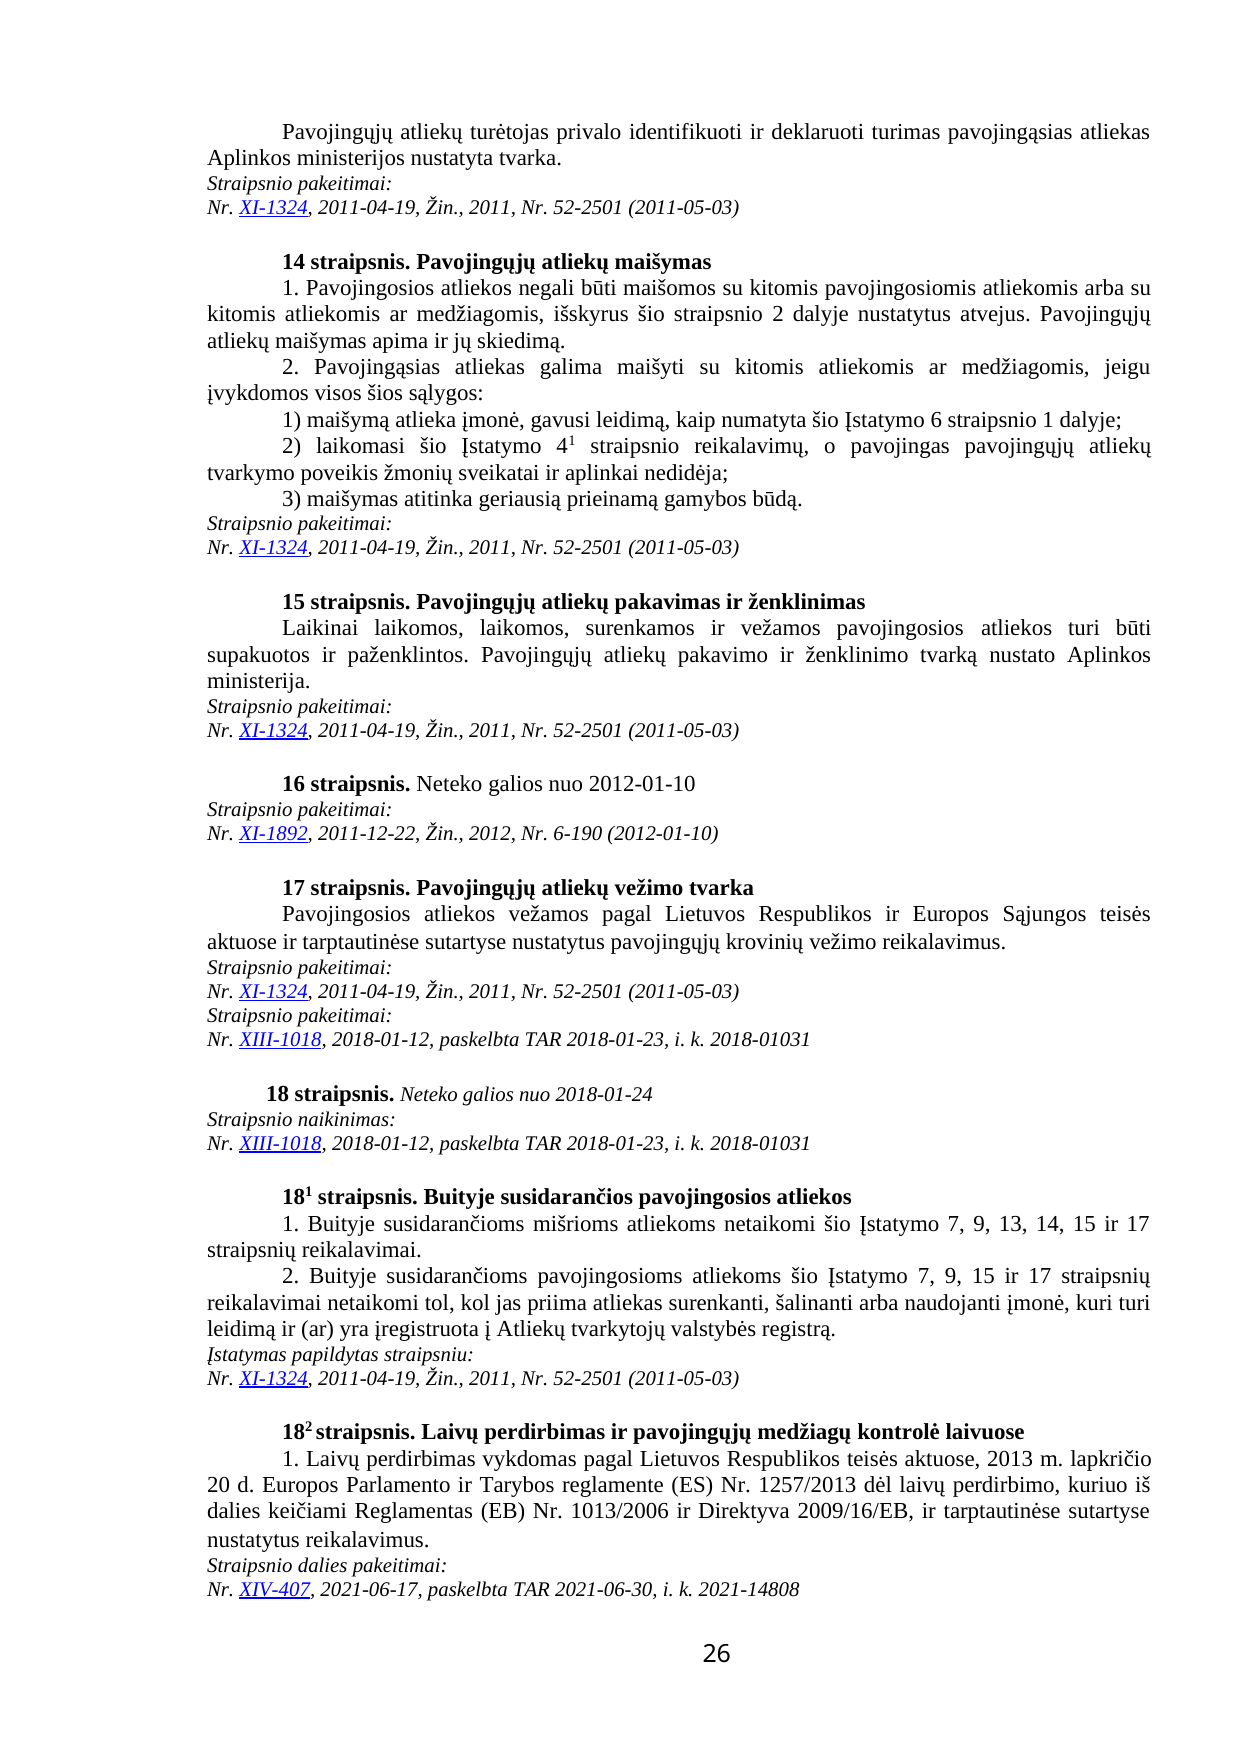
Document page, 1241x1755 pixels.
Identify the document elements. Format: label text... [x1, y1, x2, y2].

text 1) maišymą atlieka įmonė, gavusi leidimą, kaip numatyta šio Įstatymo 6 straipsnio 1 dalyje; [207, 406, 1152, 432]
text 3) maišymas atitinka geriausią prieinamą gamybos būdą. [207, 485, 1152, 511]
text 182 straipsnis. Laivų perdirbimas ir pavojingųjų medžiagų kontrolė laivuose [207, 1418, 1152, 1445]
text 1. Pavojingosios atliekos negali būti maišomos su kitomis pavojingosiomis atliekomis arba su kitomis atliekomis ar medžiagomis, išskyrus šio straipsnio 2 dalyje nustatytus atvejus. Pavojingųjų atliekų maišymas apima ir jų skiedimą. [207, 274, 1152, 353]
text Nr. XI-1892, 2011-12-22, Žin., 2012, Nr. 6-190 (2012-01-10) [207, 821, 1152, 845]
text Nr. XIII-1018, 2018-01-12, paskelbta TAR 2018-01-23, i. k. 2018-01031 [207, 1027, 1152, 1051]
text Straipsnio pakeitimai: [207, 511, 1152, 535]
text Nr. XI-1324, 2011-04-19, Žin., 2011, Nr. 52-2501 (2011-05-03) [207, 1366, 1152, 1389]
text Nr. XI-1324, 2011-04-19, Žin., 2011, Nr. 52-2501 (2011-05-03) [207, 718, 1152, 742]
text 1. Buityje susidarančioms mišrioms atliekoms netaikomi šio Įstatymo 7, 9, 13, 14, 15 ir 17 straipsnių reikalavimai. [207, 1210, 1152, 1262]
text Straipsnio dalies pakeitimai: [207, 1552, 1152, 1577]
text Pavojingųjų atliekų turėtojas privalo identifikuoti ir deklaruoti turimas pavojingąsias atliekas Aplinkos ministerijos nustatyta tvarka. [207, 118, 1152, 171]
text Nr. XIV-407, 2021-06-17, paskelbta TAR 2021-06-30, i. k. 2021-14808 [207, 1577, 1152, 1601]
text Straipsnio pakeitimai: [207, 1003, 1152, 1027]
text 2) laikomasi šio Įstatymo 41 straipsnio reikalavimų, o pavojingas pavojingųjų atliekų tvarkymo poveikis žmonių sveikatai ir aplinkai nedidėja; [207, 432, 1152, 485]
text Straipsnio pakeitimai: [207, 797, 1152, 821]
text Nr. XIII-1018, 2018-01-12, paskelbta TAR 2018-01-23, i. k. 2018-01031 [207, 1131, 1152, 1154]
text Straipsnio pakeitimai: [207, 171, 1152, 195]
text Straipsnio naikinimas: [207, 1106, 1152, 1131]
text 17 straipsnis. Pavojingųjų atliekų vežimo tvarka [207, 874, 1152, 900]
text Nr. XI-1324, 2011-04-19, Žin., 2011, Nr. 52-2501 (2011-05-03) [207, 195, 1152, 219]
text 2. Buityje susidarančioms pavojingosioms atliekoms šio Įstatymo 7, 9, 15 ir 17 straipsnių reikalavimai netaikomi tol, kol jas priima atliekas surenkanti, šalinanti arba naudojanti įmonė, kuri turi leidimą ir (ar) yra įregistruota į Atliekų tvarkytojų valstybės registrą. [207, 1262, 1152, 1341]
text 2. Pavojingąsias atliekas galima maišyti su kitomis atliekomis ar medžiagomis, jeigu įvykdomos visos šios sąlygos: [207, 353, 1152, 406]
text Laikinai laikomos, laikomos, surenkamos ir vežamos pavojingosios atliekos turi būti supakuotos ir paženklintos. Pavojingųjų atliekų pakavimo ir ženklinimo tvarką nustato Aplinkos ministerija. [207, 614, 1152, 693]
text 1. Laivų perdirbimas vykdomas pagal Lietuvos Respublikos teisės aktuose, 2013 m. lapkričio 20 d. Europos Parlamento ir Tarybos reglamente (ES) Nr. 1257/2013 dėl laivų perdirbimo, kuriuo iš dalies keičiami Reglamentas (EB) Nr. 1013/2006 ir Direktyva 2009/16/EB, ir tarptautinėse sutartyse nustatytus reikalavimus. [207, 1445, 1152, 1552]
text Pavojingosios atliekos vežamos pagal Lietuvos Respublikos ir Europos Sąjungos teisės aktuose ir tarptautinėse sutartyse nustatytus pavojingųjų krovinių vežimo reikalavimus. [207, 900, 1152, 955]
text 16 straipsnis. Neteko galios nuo 2012-01-10 [282, 770, 1152, 797]
text Nr. XI-1324, 2011-04-19, Žin., 2011, Nr. 52-2501 (2011-05-03) [207, 979, 1152, 1003]
text 14 straipsnis. Pavojingųjų atliekų maišymas [207, 248, 1152, 274]
text Nr. XI-1324, 2011-04-19, Žin., 2011, Nr. 52-2501 (2011-05-03) [207, 535, 1152, 559]
text 181 straipsnis. Buityje susidarančios pavojingosios atliekos [207, 1183, 1152, 1210]
text Straipsnio pakeitimai: [207, 955, 1152, 979]
text 15 straipsnis. Pavojingųjų atliekų pakavimas ir ženklinimas [207, 588, 1152, 614]
text Įstatymas papildytas straipsniu: [207, 1341, 1152, 1366]
text 18 straipsnis. Neteko galios nuo 2018-01-24 [207, 1080, 1152, 1106]
text Straipsnio pakeitimai: [207, 693, 1152, 718]
